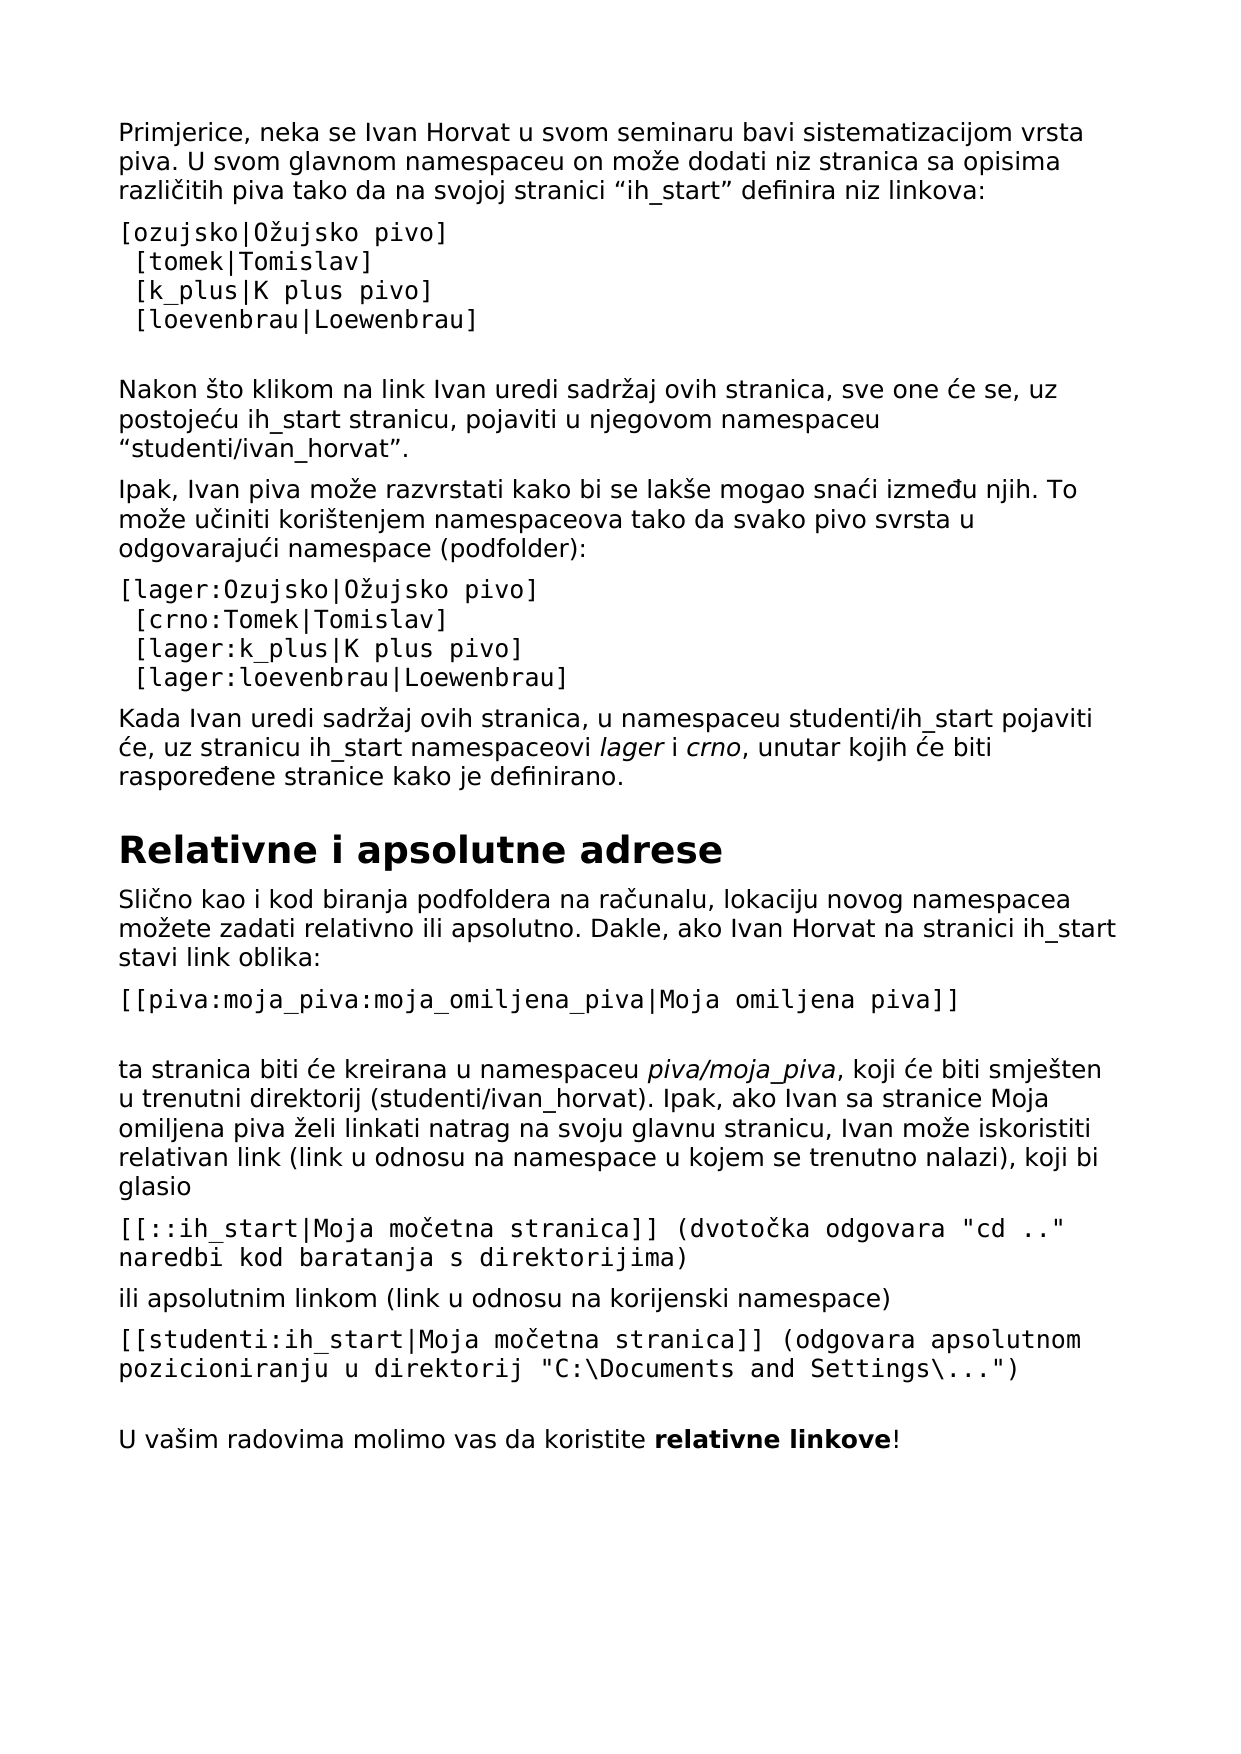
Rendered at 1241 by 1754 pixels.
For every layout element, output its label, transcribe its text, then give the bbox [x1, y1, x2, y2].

text [[::ih_start|Moja močetna stranica]] (dvotočka odgovara "cd .." naredbi kod baratanja s direktorijima) [118, 1214, 1122, 1272]
text [lager:Ozujsko|Ožujsko pivo] [crno:Tomek|Tomislav] [lager:k_plus|K plus pivo] [lager:loevenbrau|Loewenbrau] [118, 576, 1122, 692]
text U vašim radovima molimo vas da koristite relativne linkove! [118, 1425, 1122, 1454]
text Nakon što klikom na link Ivan uredi sadržaj ovih stranica, sve one će se, uz postojeću ih_start stranicu, pojaviti u njegovom namespaceu “studenti/ivan_horvat”. [118, 376, 1122, 463]
text Slično kao i kod biranja podfoldera na računalu, lokaciju novog namespacea možete zadati relativno ili apsolutno. Dakle, ako Ivan Horvat na stranici ih_start stavi link oblika: [118, 885, 1122, 973]
subtitle Relativne i apsolutne adrese [118, 829, 1122, 873]
text [[piva:moja_piva:moja_omiljena_piva|Moja omiljena piva]] [118, 985, 1122, 1044]
text ta stranica biti će kreirana u namespaceu piva/moja_piva, koji će biti smješten u trenutni direktorij (studenti/ivan_horvat). Ipak, ako Ivan sa stranice Moja omiljena piva želi linkati natrag na svoju glavnu stranicu, Ivan može iskoristiti relativan link (link u odnosu na namespace u kojem se trenutno nalazi), koji bi glasio [118, 1055, 1122, 1201]
text Primjerice, neka se Ivan Horvat u svom seminaru bavi sistematizacijom vrsta piva. U svom glavnom namespaceu on može dodati niz stranica sa opisima različitih piva tako da na svojoj stranici “ih_start” definira niz linkova: [118, 118, 1122, 206]
text [ozujsko|Ožujsko pivo] [tomek|Tomislav] [k_plus|K plus pivo] [loevenbrau|Loewenbrau] [118, 218, 1122, 364]
text [[studenti:ih_start|Moja močetna stranica]] (odgovara apsolutnom pozicioniranju u direktorij "C:\Documents and Settings\...") [118, 1326, 1122, 1413]
text ili apsolutnim linkom (link u odnosu na korijenski namespace) [118, 1284, 1122, 1313]
text Ipak, Ivan piva može razvrstati kako bi se lakše mogao snaći između njih. To može učiniti korištenjem namespaceova tako da svako pivo svrsta u odgovarajući namespace (podfolder): [118, 476, 1122, 563]
text Kada Ivan uredi sadržaj ovih stranica, u namespaceu studenti/ih_start pojaviti će, uz stranicu ih_start namespaceovi lager i crno, unutar kojih će biti raspoređene stranice kako je definirano. [118, 704, 1122, 792]
